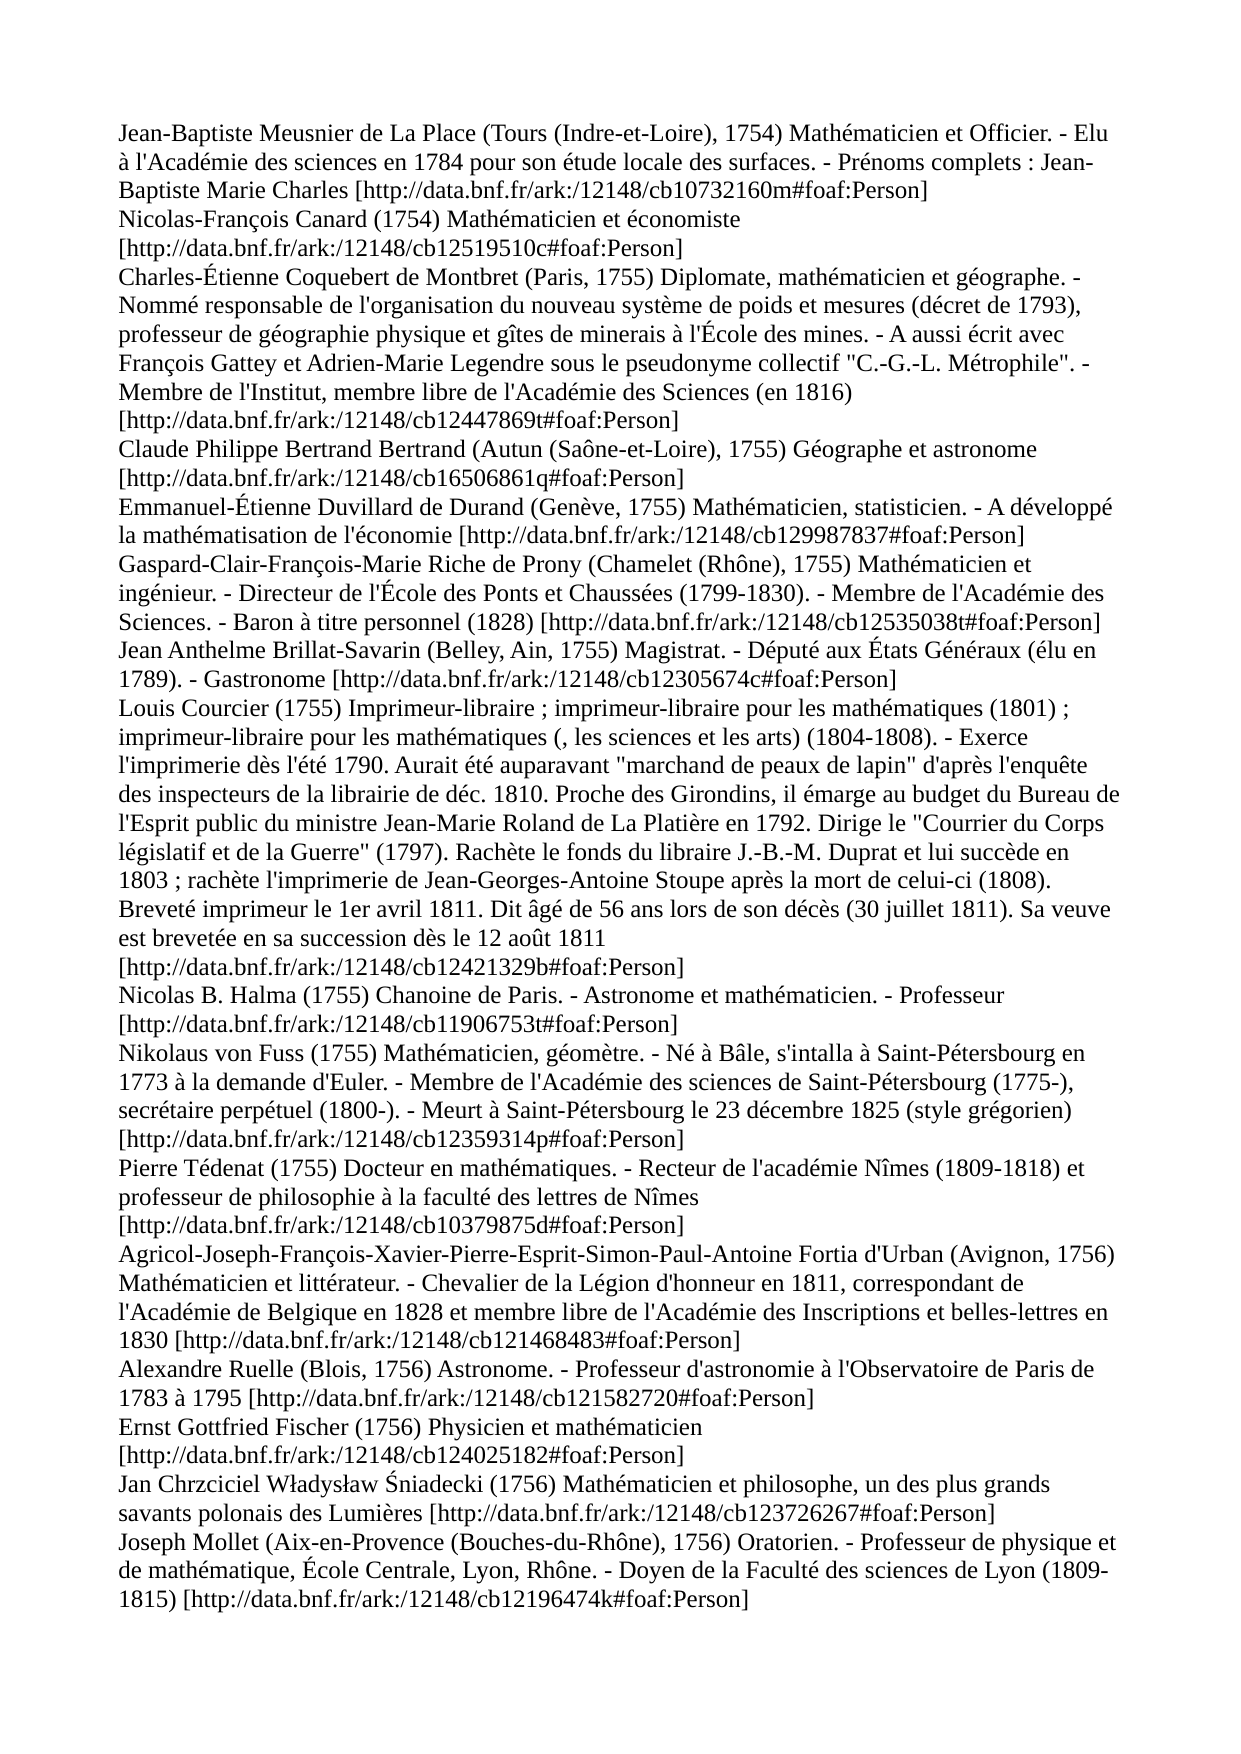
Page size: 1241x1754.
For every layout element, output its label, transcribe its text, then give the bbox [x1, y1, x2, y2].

text Jean Anthelme Brillat-Savarin (Belley, Ain, 1755) Magistrat. - Député aux États Généraux (élu en 1789). - Gastronome [http://data.bnf.fr/ark:/12148/cb12305674c#foaf:Person] [118, 636, 1122, 693]
text Jan Chrzciciel Władysław Śniadecki (1756) Mathématicien et philosophe, un des plus grands savants polonais des Lumières [http://data.bnf.fr/ark:/12148/cb123726267#foaf:Person] [118, 1469, 1122, 1527]
text Pierre Tédenat (1755) Docteur en mathématiques. - Recteur de l'académie Nîmes (1809-1818) et professeur de philosophie à la faculté des lettres de Nîmes [http://data.bnf.fr/ark:/12148/cb10379875d#foaf:Person] [118, 1153, 1122, 1239]
text Alexandre Ruelle (Blois, 1756) Astronome. - Professeur d'astronomie à l'Observatoire de Paris de 1783 à 1795 [http://data.bnf.fr/ark:/12148/cb121582720#foaf:Person] [118, 1354, 1122, 1412]
text Agricol-Joseph-François-Xavier-Pierre-Esprit-Simon-Paul-Antoine Fortia d'Urban (Avignon, 1756) Mathématicien et littérateur. - Chevalier de la Légion d'honneur en 1811, correspondant de l'Académie de Belgique en 1828 et membre libre de l'Académie des Inscriptions et belles-lettres en 1830 [http://data.bnf.fr/ark:/12148/cb121468483#foaf:Person] [118, 1239, 1122, 1354]
text Charles-Étienne Coquebert de Montbret (Paris, 1755) Diplomate, mathématicien et géographe. - Nommé responsable de l'organisation du nouveau système de poids et mesures (décret de 1793), professeur de géographie physique et gîtes de minerais à l'École des mines. - A aussi écrit avec François Gattey et Adrien-Marie Legendre sous le pseudonyme collectif "C.-G.-L. Métrophile". - Membre de l'Institut, membre libre de l'Académie des Sciences (en 1816) [http://data.bnf.fr/ark:/12148/cb12447869t#foaf:Person] [118, 262, 1122, 434]
text Nicolas B. Halma (1755) Chanoine de Paris. - Astronome et mathématicien. - Professeur [http://data.bnf.fr/ark:/12148/cb11906753t#foaf:Person] [118, 981, 1122, 1038]
text Jean-Baptiste Meusnier de La Place (Tours (Indre-et-Loire), 1754) Mathématicien et Officier. - Elu à l'Académie des sciences en 1784 pour son étude locale des surfaces. - Prénoms complets : Jean-Baptiste Marie Charles [http://data.bnf.fr/ark:/12148/cb10732160m#foaf:Person] [118, 118, 1122, 204]
text Nicolas-François Canard (1754) Mathématicien et économiste [http://data.bnf.fr/ark:/12148/cb12519510c#foaf:Person] [118, 204, 1122, 262]
text Ernst Gottfried Fischer (1756) Physicien et mathématicien [http://data.bnf.fr/ark:/12148/cb124025182#foaf:Person] [118, 1412, 1122, 1469]
text Gaspard-Clair-François-Marie Riche de Prony (Chamelet (Rhône), 1755) Mathématicien et ingénieur. - Directeur de l'École des Ponts et Chaussées (1799-1830). - Membre de l'Académie des Sciences. - Baron à titre personnel (1828) [http://data.bnf.fr/ark:/12148/cb12535038t#foaf:Person] [118, 549, 1122, 636]
text Louis Courcier (1755) Imprimeur-libraire ; imprimeur-libraire pour les mathématiques (1801) ; imprimeur-libraire pour les mathématiques (, les sciences et les arts) (1804-1808). - Exerce l'imprimerie dès l'été 1790. Aurait été auparavant "marchand de peaux de lapin" d'après l'enquête des inspecteurs de la librairie de déc. 1810. Proche des Girondins, il émarge au budget du Bureau de l'Esprit public du ministre Jean-Marie Roland de La Platière en 1792. Dirige le "Courrier du Corps législatif et de la Guerre" (1797). Rachète le fonds du libraire J.-B.-M. Duprat et lui succède en 1803 ; rachète l'imprimerie de Jean-Georges-Antoine Stoupe après la mort de celui-ci (1808). Breveté imprimeur le 1er avril 1811. Dit âgé de 56 ans lors de son décès (30 juillet 1811). Sa veuve est brevetée en sa succession dès le 12 août 1811 [http://data.bnf.fr/ark:/12148/cb12421329b#foaf:Person] [118, 693, 1122, 981]
text Emmanuel-Étienne Duvillard de Durand (Genève, 1755) Mathématicien, statisticien. - A développé la mathématisation de l'économie [http://data.bnf.fr/ark:/12148/cb129987837#foaf:Person] [118, 492, 1122, 549]
text Claude Philippe Bertrand Bertrand (Autun (Saône-et-Loire), 1755) Géographe et astronome [http://data.bnf.fr/ark:/12148/cb16506861q#foaf:Person] [118, 434, 1122, 492]
text Nikolaus von Fuss (1755) Mathématicien, géomètre. - Né à Bâle, s'intalla à Saint-Pétersbourg en 1773 à la demande d'Euler. - Membre de l'Académie des sciences de Saint-Pétersbourg (1775-), secrétaire perpétuel (1800-). - Meurt à Saint-Pétersbourg le 23 décembre 1825 (style grégorien) [http://data.bnf.fr/ark:/12148/cb12359314p#foaf:Person] [118, 1038, 1122, 1153]
text Joseph Mollet (Aix-en-Provence (Bouches-du-Rhône), 1756) Oratorien. - Professeur de physique et de mathématique, École Centrale, Lyon, Rhône. - Doyen de la Faculté des sciences de Lyon (1809-1815) [http://data.bnf.fr/ark:/12148/cb12196474k#foaf:Person] [118, 1527, 1122, 1613]
